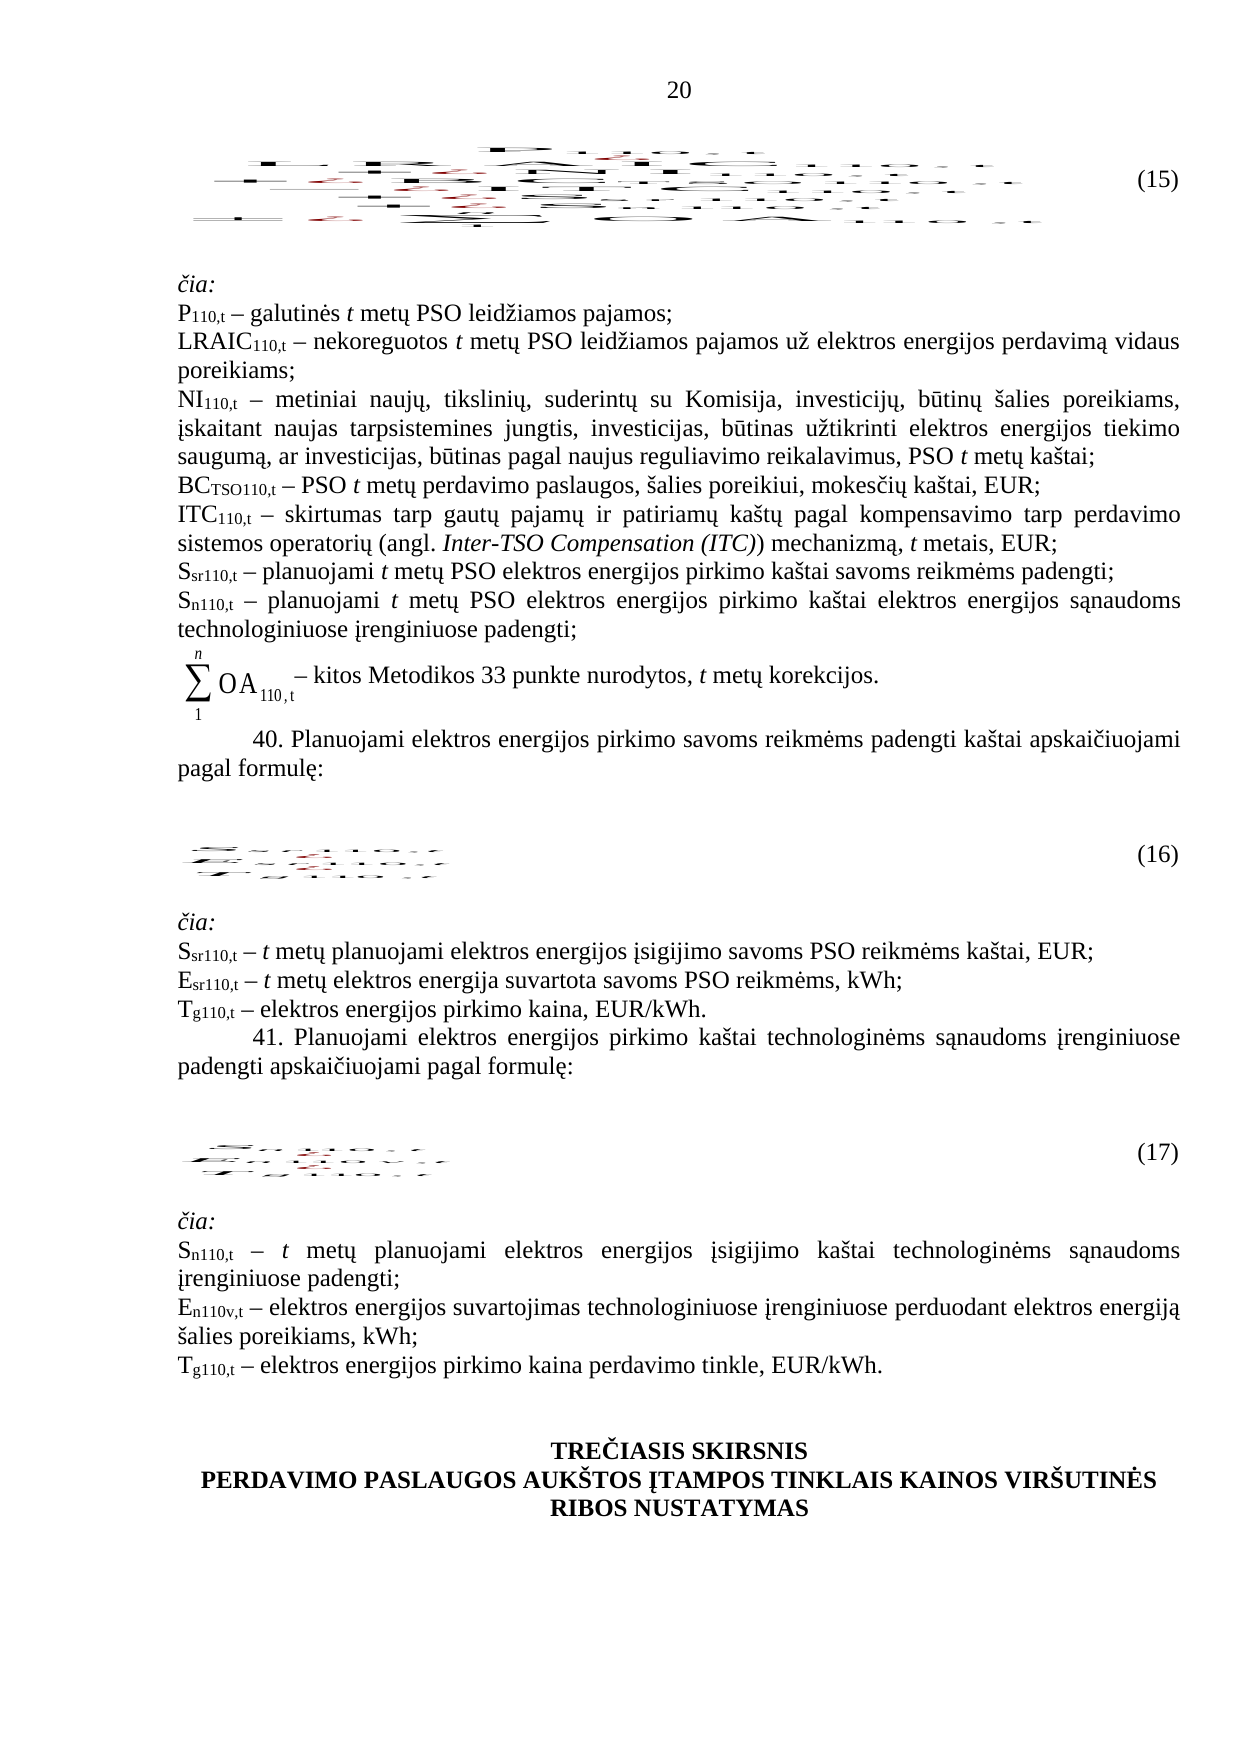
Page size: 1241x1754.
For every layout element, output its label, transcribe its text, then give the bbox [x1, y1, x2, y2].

text Esr110,t – t metų elektros energija suvartota savoms PSO reikmėms, kWh; [177, 965, 1181, 994]
text – kitos Metodikos 33 punkte nurodytos, t metų korekcijos. [177, 643, 1181, 724]
text čia: [177, 269, 1181, 298]
text Tg110,t – elektros energijos pirkimo kaina, EUR/kWh. [177, 994, 1181, 1022]
text Sn110,t – planuojami t metų PSO elektros energijos pirkimo kaštai elektros energijos sąnaudoms technologiniuose įrenginiuose padengti; [177, 585, 1181, 643]
text čia: [177, 1206, 1181, 1235]
text (17) [177, 1109, 1181, 1177]
text čia: [177, 907, 1181, 936]
text TREČIASIS SKIRSNIS [177, 1436, 1181, 1465]
text (15) [177, 118, 1181, 228]
text LRAIC110,t – nekoreguotos t metų PSO leidžiamos pajamos už elektros energijos perdavimą vidaus poreikiams; [177, 326, 1181, 384]
text (16) [177, 810, 1181, 879]
text Ssr110,t – t metų planuojami elektros energijos įsigijimo savoms PSO reikmėms kaštai, EUR; [177, 936, 1181, 965]
text En110v,t – elektros energijos suvartojimas technologiniuose įrenginiuose perduodant elektros energiją šalies poreikiams, kWh; [177, 1292, 1181, 1350]
text Ssr110,t – planuojami t metų PSO elektros energijos pirkimo kaštai savoms reikmėms padengti; [177, 556, 1181, 585]
text NI110,t – metiniai naujų, tikslinių, suderintų su Komisija, investicijų, būtinų šalies poreikiams, įskaitant naujas tarpsistemines jungtis, investicijas, būtinas užtikrinti elektros energijos tiekimo saugumą, ar investicijas, būtinas pagal naujus reguliavimo reikalavimus, PSO t metų kaštai; [177, 384, 1181, 470]
text 40. Planuojami elektros energijos pirkimo savoms reikmėms padengti kaštai apskaičiuojami pagal formulę: [177, 724, 1181, 781]
text PERDAVIMO PASLAUGOS AUKŠTOS ĮTAMPOS TINKLAIS KAINOS VIRŠUTINĖS RIBOS NUSTATYMAS [177, 1465, 1181, 1522]
text Tg110,t – elektros energijos pirkimo kaina perdavimo tinkle, EUR/kWh. [177, 1350, 1181, 1378]
text BCTSO110,t – PSO t metų perdavimo paslaugos, šalies poreikiui, mokesčių kaštai, EUR; [177, 470, 1181, 499]
text 41. Planuojami elektros energijos pirkimo kaštai technologinėms sąnaudoms įrenginiuose padengti apskaičiuojami pagal formulę: [177, 1022, 1181, 1080]
text Sn110,t – t metų planuojami elektros energijos įsigijimo kaštai technologinėms sąnaudoms įrenginiuose padengti; [177, 1235, 1181, 1292]
text P110,t – galutinės t metų PSO leidžiamos pajamos; [177, 298, 1181, 326]
text ITC110,t – skirtumas tarp gautų pajamų ir patiriamų kaštų pagal kompensavimo tarp perdavimo sistemos operatorių (angl. Inter-TSO Compensation (ITC)) mechanizmą, t metais, EUR; [177, 499, 1181, 556]
